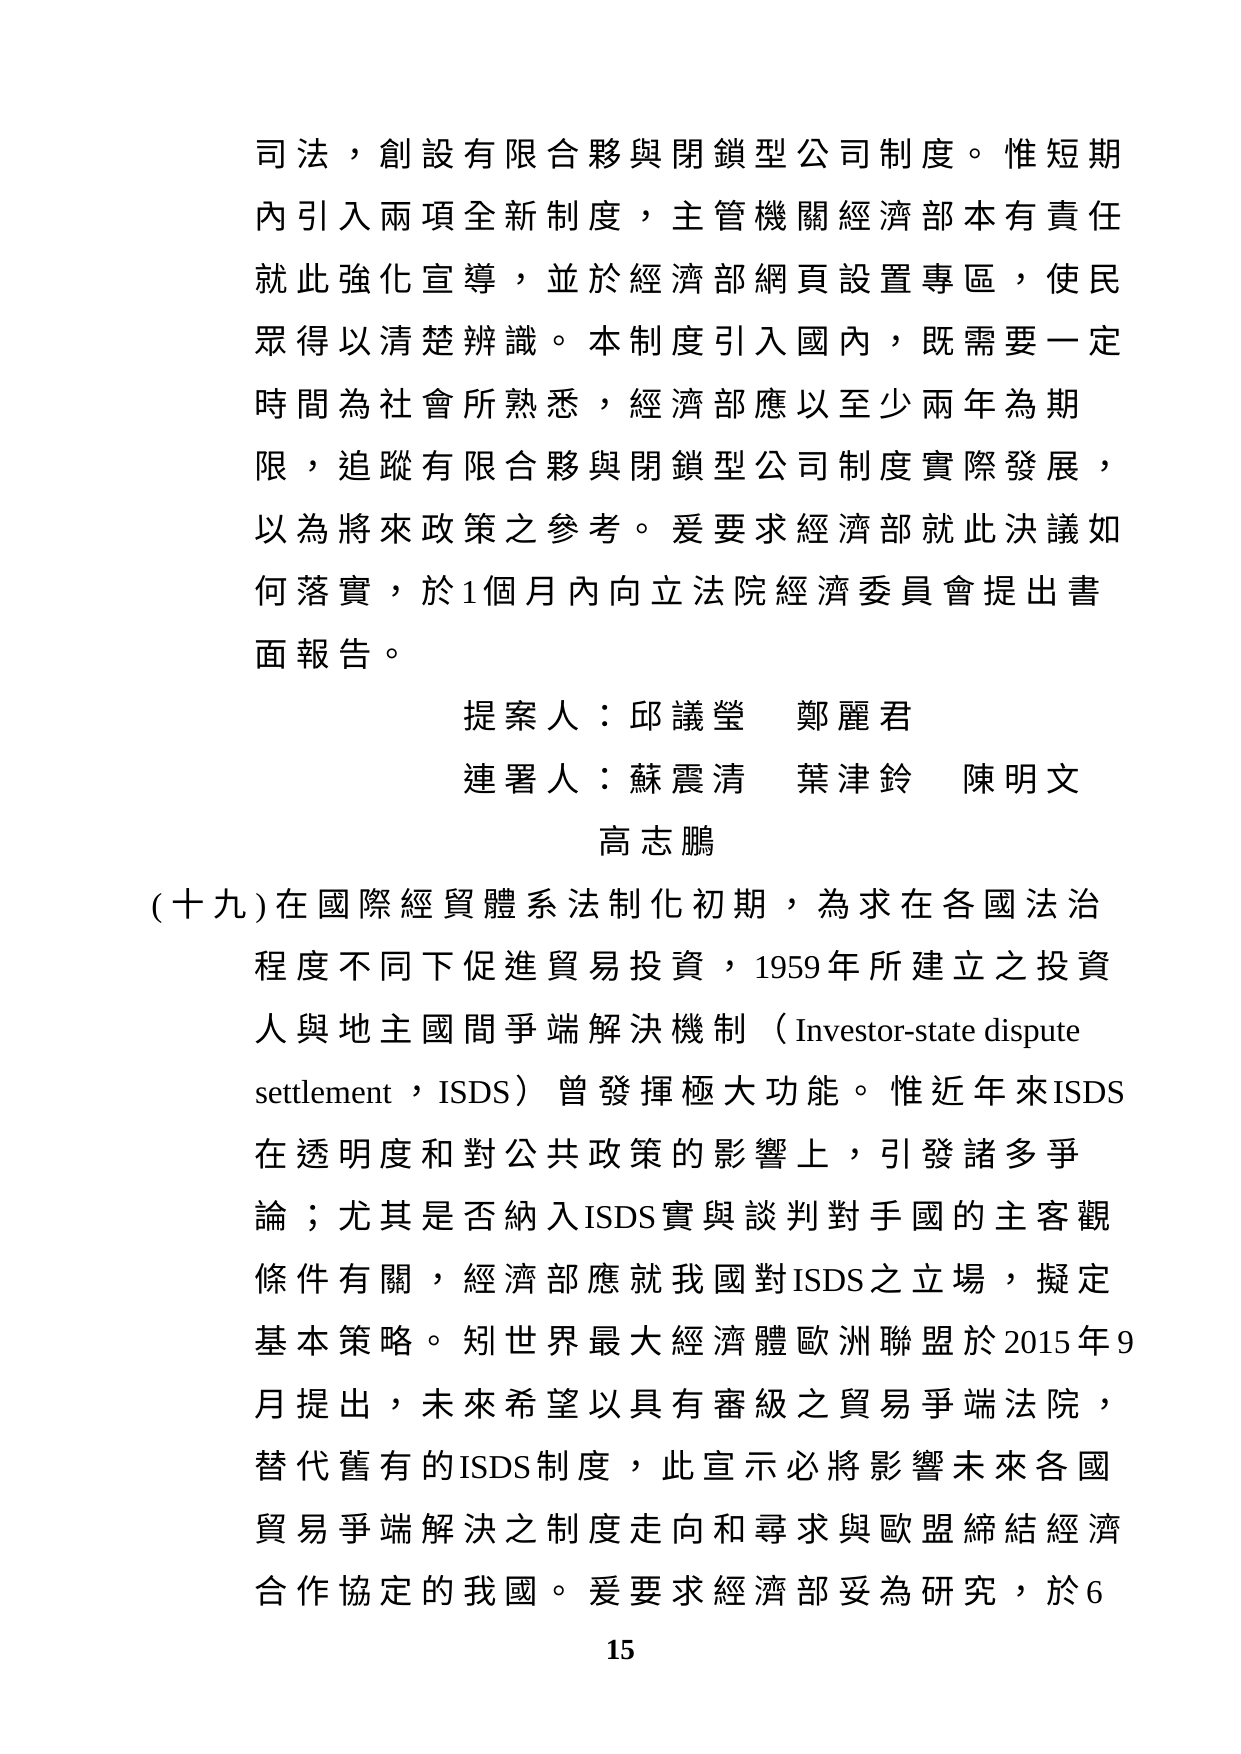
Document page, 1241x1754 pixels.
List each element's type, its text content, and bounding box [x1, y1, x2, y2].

text 司法，創設有限合夥與閉鎖型公司制度。惟短期內引入兩項全新制度，主管機關經濟部本有責任就此強化宣導，並於經濟部網頁設置專區，使民眾得以清楚辨識。本制度引入國內，既需要一定時間為社會所熟悉，經濟部應以至少兩年為期限，追蹤有限合夥與閉鎖型公司制度實際發展，以為將來政策之參考。爰要求經濟部就此決議如何落實，於1個月內向立法院經濟委員會提出書面報告。 [139, 110, 1136, 673]
text 提案人：邱議瑩 鄭麗君 [451, 673, 1105, 735]
text 連署人：蘇震清 葉津鈴 陳明文 高志鵬 [451, 735, 1105, 860]
text (十九)在國際經貿體系法制化初期，為求在各國法治程度不同下促進貿易投資，1959年所建立之投資人與地主國間爭端解決機制（Investor-state dispute settlement，ISDS）曾發揮極大功能。惟近年來ISDS在透明度和對公共政策的影響上，引發諸多爭論；尤其是否納入ISDS實與談判對手國的主客觀條件有關，經濟部應就我國對ISDS之立場，擬定基本策略。矧世界最大經濟體歐洲聯盟於2015年9月提出，未來希望以具有審級之貿易爭端法院，替代舊有的ISDS制度，此宣示必將影響未來各國貿易爭端解決之制度走向和尋求與歐盟締結經濟合作協定的我國。爰要求經濟部妥為研究，於6 [139, 860, 1136, 1610]
